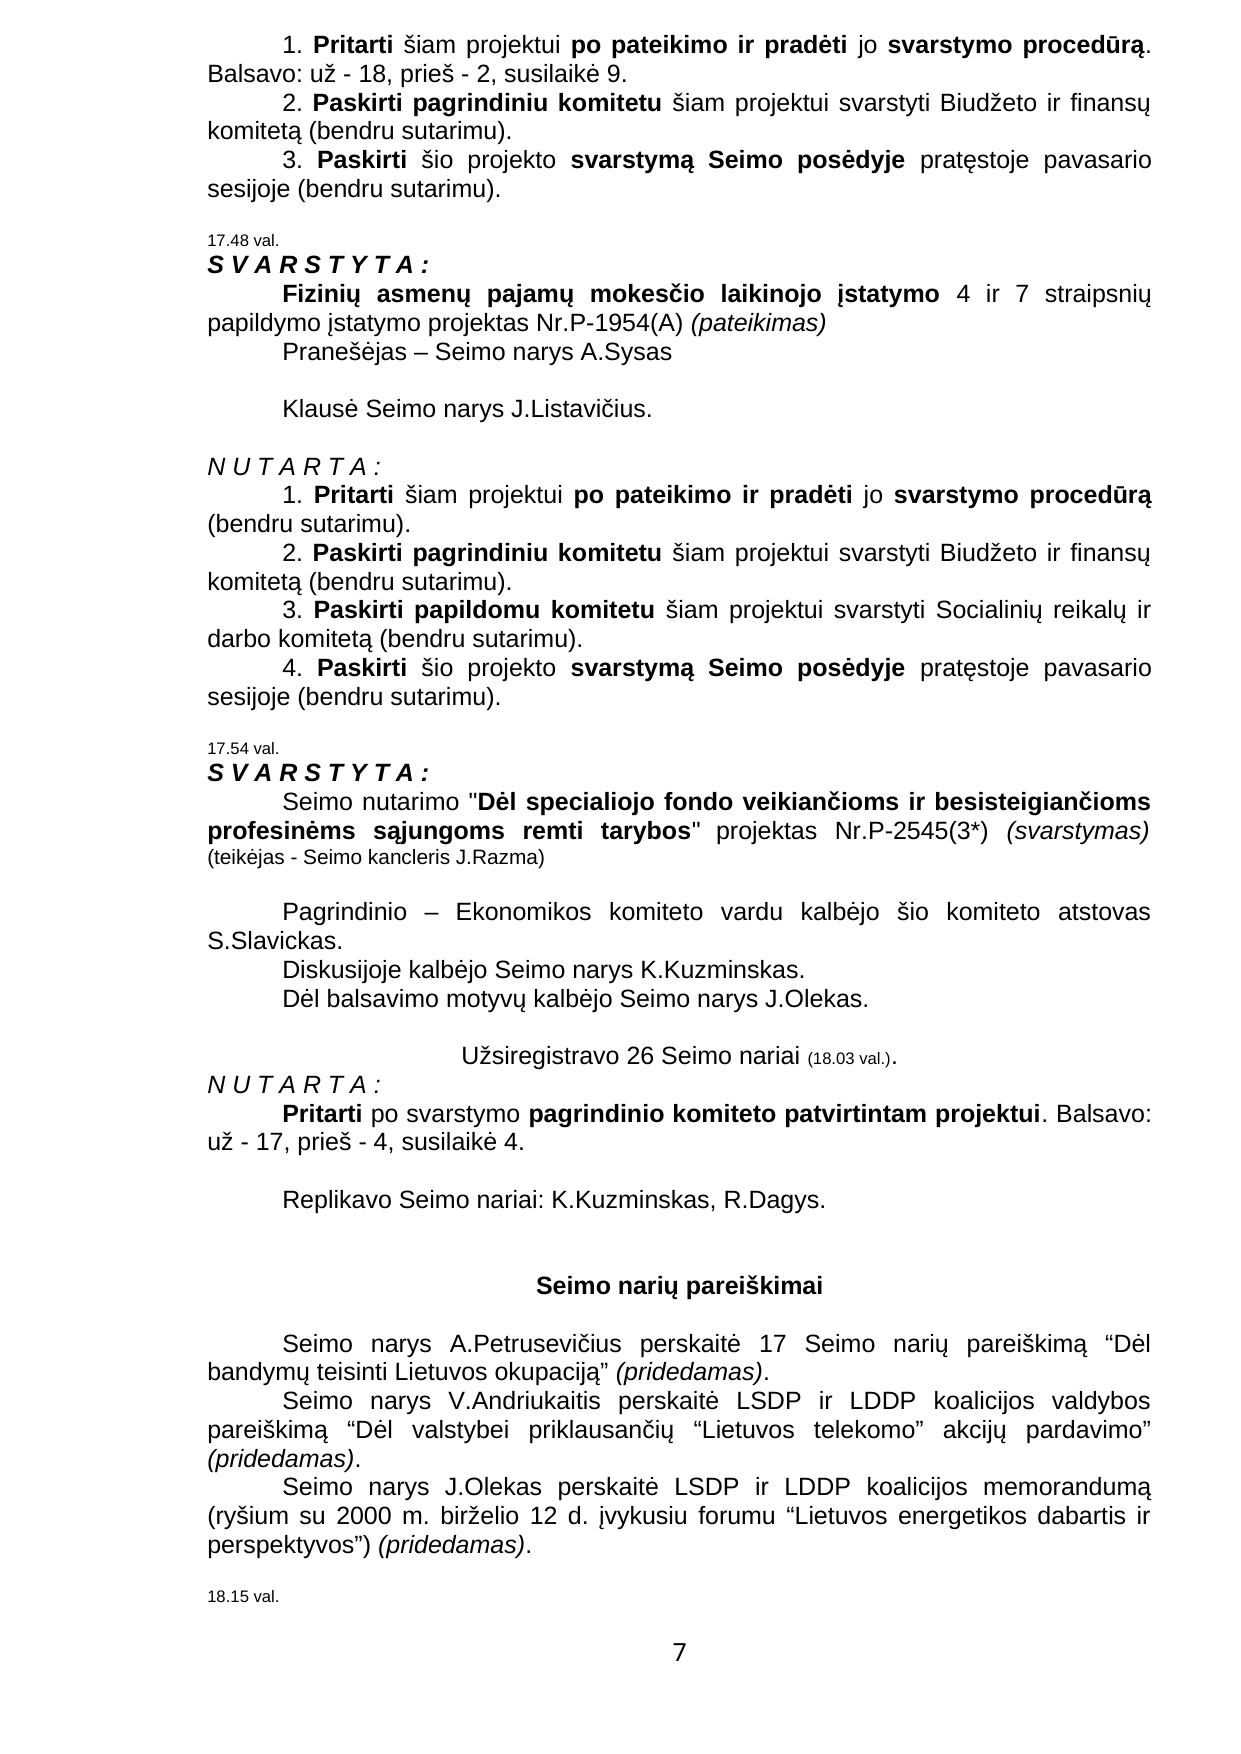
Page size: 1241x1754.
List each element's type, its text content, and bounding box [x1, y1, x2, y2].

text Seimo narys J.Olekas perskaitė LSDP ir LDDP koalicijos memorandumą (ryšium su 2000 m. birželio 12 d. įvykusiu forumu “Lietuvos energetikos dabartis ir perspektyvos”) (pridedamas). [207, 1472, 1152, 1558]
text Fizinių asmenų pajamų mokesčio laikinojo įstatymo 4 ir 7 straipsnių papildymo įstatymo projektas Nr.P-1954(A) (pateikimas) [207, 279, 1152, 337]
text S V A R S T Y T A : [207, 250, 1152, 279]
text Replikavo Seimo nariai: K.Kuzminskas, R.Dagys. [207, 1185, 1152, 1213]
text 18.15 val. [207, 1587, 1152, 1606]
text 3. Paskirti papildomu komitetu šiam projektui svarstyti Socialinių reikalų ir darbo komitetą (bendru sutarimu). [207, 595, 1152, 653]
text 3. Paskirti šio projekto svarstymą Seimo posėdyje pratęstoje pavasario sesijoje (bendru sutarimu). [207, 145, 1152, 202]
text N U T A R T A : [207, 452, 1152, 480]
text Pranešėjas – Seimo narys A.Sysas [207, 337, 1152, 365]
text Seimo nutarimo "Dėl specialiojo fondo veikiančioms ir besisteigiančioms profesinėms sąjungoms remti tarybos" projektas Nr.P-2545(3*) (svarstymas) (teikėjas - Seimo kancleris J.Razma) [207, 787, 1152, 868]
text 17.54 val. [207, 739, 1152, 758]
text Seimo narys A.Petrusevičius perskaitė 17 Seimo narių pareiškimą “Dėl bandymų teisinti Lietuvos okupaciją” (pridedamas). [207, 1328, 1152, 1386]
text Klausė Seimo narys J.Listavičius. [207, 394, 1152, 423]
text Dėl balsavimo motyvų kalbėjo Seimo narys J.Olekas. [207, 983, 1152, 1012]
text Seimo narys V.Andriukaitis perskaitė LSDP ir LDDP koalicijos valdybos pareiškimą “Dėl valstybei priklausančių “Lietuvos telekomo” akcijų pardavimo” (pridedamas). [207, 1386, 1152, 1472]
text Diskusijoje kalbėjo Seimo narys K.Kuzminskas. [207, 955, 1152, 983]
text N U T A R T A : [207, 1070, 1152, 1098]
text Seimo narių pareiškimai [207, 1271, 1152, 1300]
text Pritarti po svarstymo pagrindinio komiteto patvirtintam projektui. Balsavo: už - 17, prieš - 4, susilaikė 4. [207, 1098, 1152, 1156]
text Užsiregistravo 26 Seimo nariai (18.03 val.). [207, 1041, 1152, 1070]
text 1. Pritarti šiam projektui po pateikimo ir pradėti jo svarstymo procedūrą (bendru sutarimu). [207, 480, 1152, 538]
text S V A R S T Y T A : [207, 758, 1152, 787]
text 17.48 val. [207, 231, 1152, 250]
text 2. Paskirti pagrindiniu komitetu šiam projektui svarstyti Biudžeto ir finansų komitetą (bendru sutarimu). [207, 538, 1152, 595]
text Pagrindinio – Ekonomikos komiteto vardu kalbėjo šio komiteto atstovas S.Slavickas. [207, 897, 1152, 955]
text 1. Pritarti šiam projektui po pateikimo ir pradėti jo svarstymo procedūrą. Balsavo: už - 18, prieš - 2, susilaikė 9. [207, 30, 1152, 87]
text 2. Paskirti pagrindiniu komitetu šiam projektui svarstyti Biudžeto ir finansų komitetą (bendru sutarimu). [207, 87, 1152, 145]
text 4. Paskirti šio projekto svarstymą Seimo posėdyje pratęstoje pavasario sesijoje (bendru sutarimu). [207, 653, 1152, 710]
